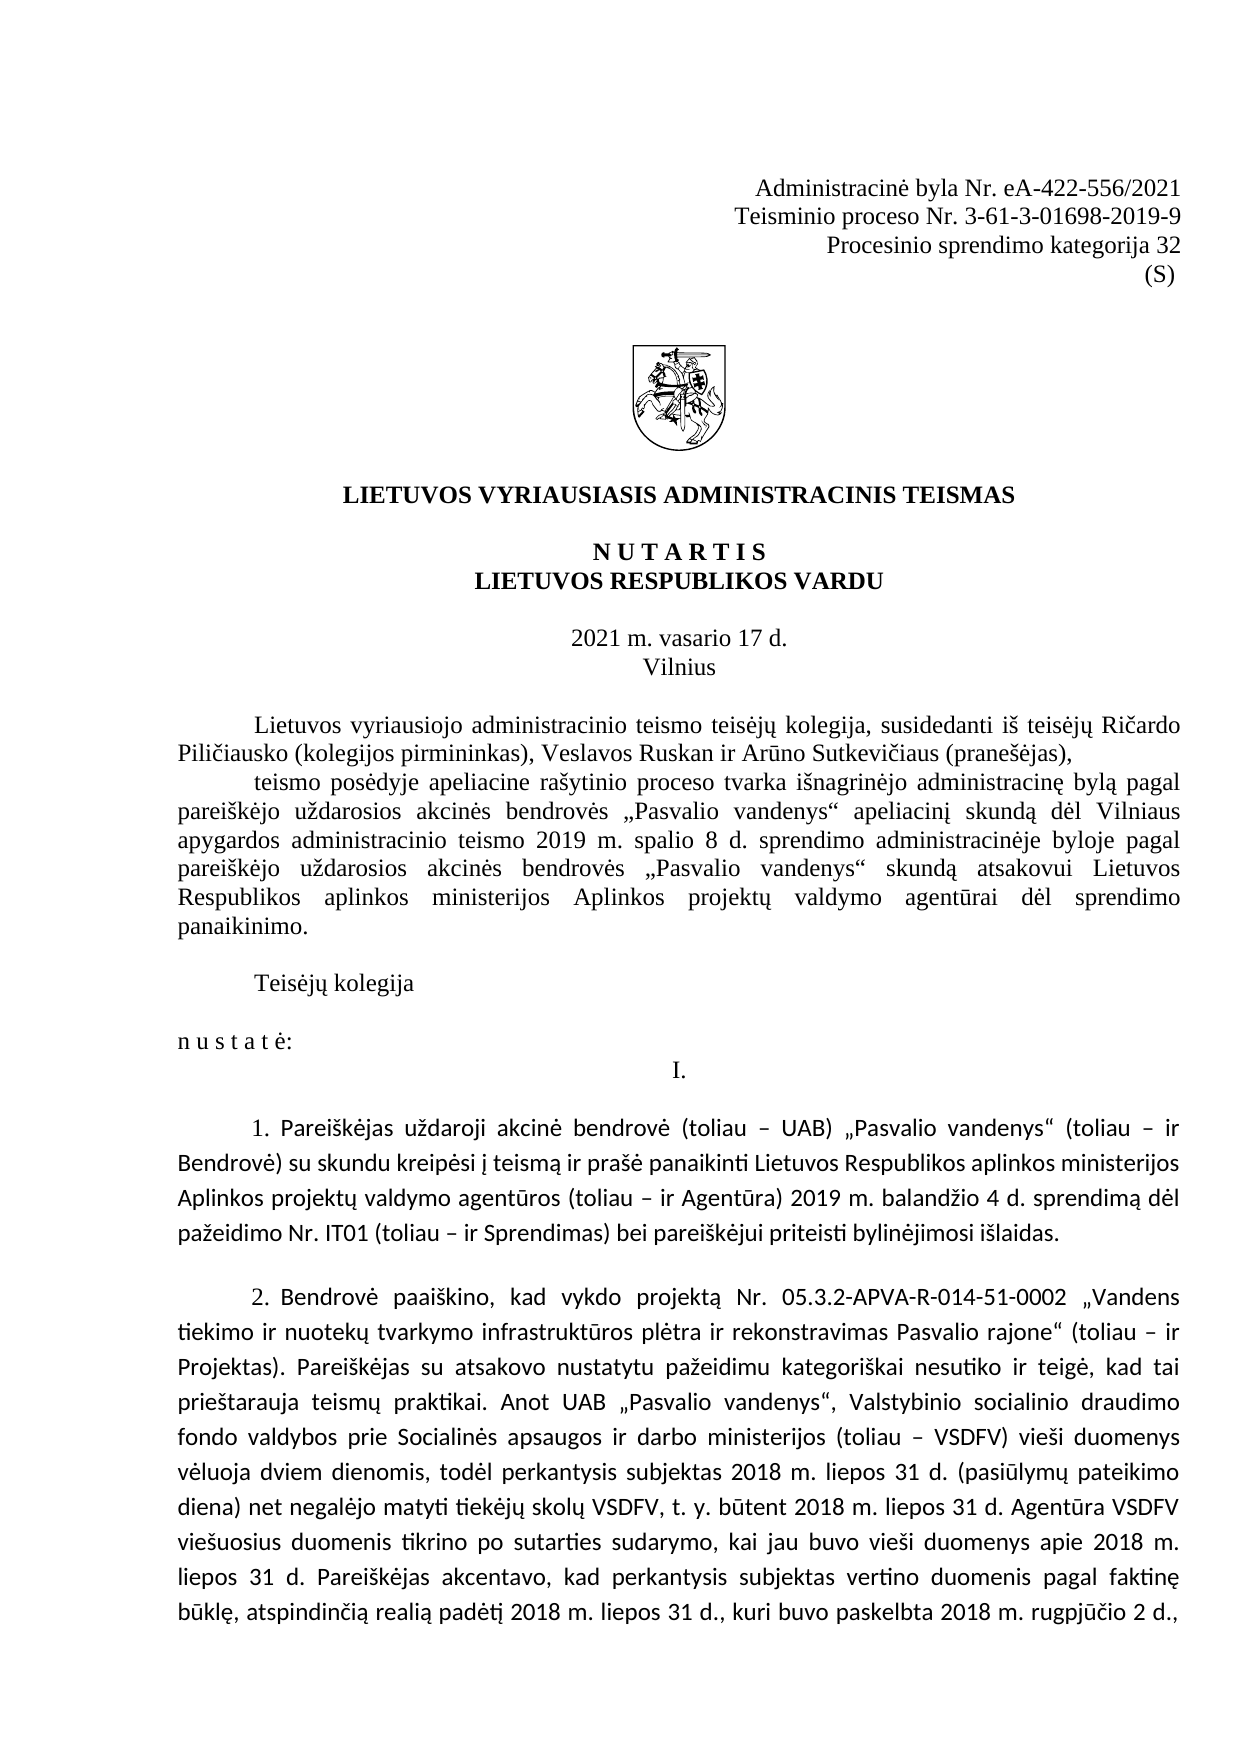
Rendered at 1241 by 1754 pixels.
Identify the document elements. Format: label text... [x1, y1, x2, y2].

text 2. Bendrovė paaiškino, kad vykdo projektą Nr. 05.3.2-APVA-R-014-51-0002 „Vandens tiekimo ir nuotekų tvarkymo infrastruktūros plėtra ir rekonstravimas Pasvalio rajone“ (toliau – ir Projektas). Pareiškėjas su atsakovo nustatytu pažeidimu kategoriškai nesutiko ir teigė, kad tai prieštarauja teismų praktikai. Anot UAB „Pasvalio vandenys“, Valstybinio socialinio draudimo fondo valdybos prie Socialinės apsaugos ir darbo ministerijos (toliau – VSDFV) vieši duomenys vėluoja dviem dienomis, todėl perkantysis subjektas 2018 m. liepos 31 d. (pasiūlymų pateikimo diena) net negalėjo matyti tiekėjų skolų VSDFV, t. y. būtent 2018 m. liepos 31 d. Agentūra VSDFV viešuosius duomenis tikrino po sutarties sudarymo, kai jau buvo vieši duomenys apie 2018 m. liepos 31 d. Pareiškėjas akcentavo, kad perkantysis subjektas vertino duomenis pagal faktinę būklę, atspindinčią realią padėtį 2018 m. liepos 31 d., kuri buvo paskelbta 2018 m. rugpjūčio 2 d., [177, 1281, 1181, 1626]
text Teisminio proceso Nr. 3-61-3-01698-2019-9 [177, 201, 1181, 230]
text n u s t a t ė: [177, 1026, 1181, 1055]
text 2021 m. vasario 17 d. [177, 623, 1181, 652]
text LIETUVOS VYRIAUSIASIS ADMINISTRACINIS TEISMAS [177, 480, 1181, 508]
text (S) [177, 259, 1181, 288]
text Administracinė byla Nr. eA-422-556/2021 [177, 173, 1181, 201]
text LIETUVOS RESPUBLIKOS VARDU [177, 566, 1181, 595]
text Teisėjų kolegija [177, 968, 1181, 997]
text Procesinio sprendimo kategorija 32 [177, 230, 1181, 259]
text I. [177, 1055, 1181, 1083]
text teismo posėdyje apeliacine rašytinio proceso tvarka išnagrinėjo administracinę bylą pagal pareiškėjo uždarosios akcinės bendrovės „Pasvalio vandenys“ apeliacinį skundą dėl Vilniaus apygardos administracinio teismo 2019 m. spalio 8 d. sprendimo administracinėje byloje pagal pareiškėjo uždarosios akcinės bendrovės „Pasvalio vandenys“ skundą atsakovui Lietuvos Respublikos aplinkos ministerijos Aplinkos projektų valdymo agentūrai dėl sprendimo panaikinimo. [177, 767, 1181, 940]
text Lietuvos vyriausiojo administracinio teismo teisėjų kolegija, susidedanti iš teisėjų Ričardo Piličiausko (kolegijos pirmininkas), Veslavos Ruskan ir Arūno Sutkevičiaus (pranešėjas), [177, 710, 1181, 767]
text 1. Pareiškėjas uždaroji akcinė bendrovė (toliau – UAB) „Pasvalio vandenys“ (toliau – ir Bendrovė) su skundu kreipėsi į teismą ir prašė panaikinti Lietuvos Respublikos aplinkos ministerijos Aplinkos projektų valdymo agentūros (toliau – ir Agentūra) 2019 m. balandžio 4 d. sprendimą dėl pažeidimo Nr. IT01 (toliau – ir Sprendimas) bei pareiškėjui priteisti bylinėjimosi išlaidas. [177, 1112, 1181, 1248]
text Vilnius [177, 652, 1181, 681]
text N U T A R T I S [177, 537, 1181, 566]
